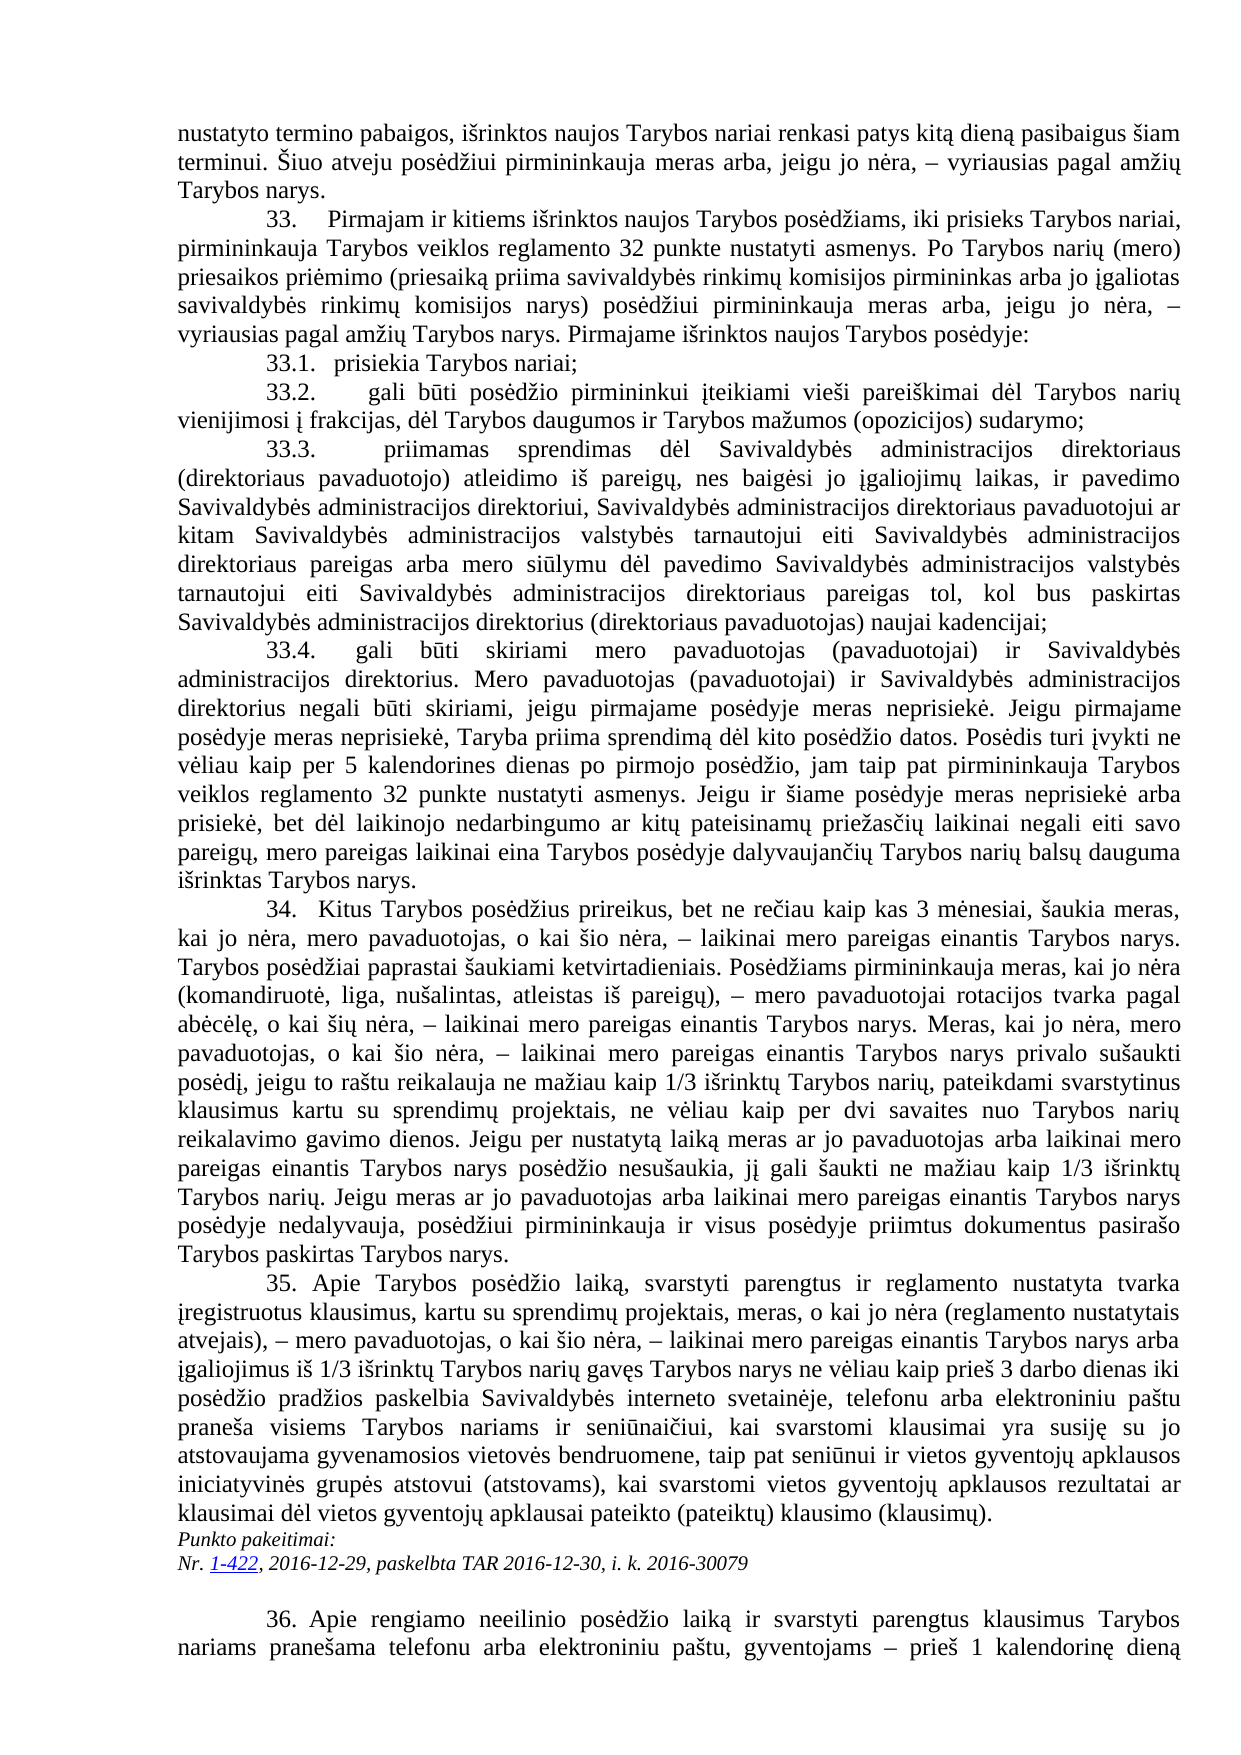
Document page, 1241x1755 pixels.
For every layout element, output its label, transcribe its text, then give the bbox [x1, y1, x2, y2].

text 35. Apie Tarybos posėdžio laiką, svarstyti parengtus ir reglamento nustatyta tvarka įregistruotus klausimus, kartu su sprendimų projektais, meras, o kai jo nėra (reglamento nustatytais atvejais), – mero pavaduotojas, o kai šio nėra, – laikinai mero pareigas einantis Tarybos narys arba įgaliojimus iš 1/3 išrinktų Tarybos narių gavęs Tarybos narys ne vėliau kaip prieš 3 darbo dienas iki posėdžio pradžios paskelbia Savivaldybės interneto svetainėje, telefonu arba elektroniniu paštu praneša visiems Tarybos nariams ir seniūnaičiui, kai svarstomi klausimai yra susiję su jo atstovaujama gyvenamosios vietovės bendruomene, taip pat seniūnui ir vietos gyventojų apklausos iniciatyvinės grupės atstovui (atstovams), kai svarstomi vietos gyventojų apklausos rezultatai ar klausimai dėl vietos gyventojų apklausai pateikto (pateiktų) klausimo (klausimų). [177, 1268, 1181, 1527]
text 33.1. prisiekia Tarybos nariai; [177, 348, 1181, 377]
text 34. Kitus Tarybos posėdžius prireikus, bet ne rečiau kaip kas 3 mėnesiai, šaukia meras, kai jo nėra, mero pavaduotojas, o kai šio nėra, – laikinai mero pareigas einantis Tarybos narys. Tarybos posėdžiai paprastai šaukiami ketvirtadieniais. Posėdžiams pirmininkauja meras, kai jo nėra (komandiruotė, liga, nušalintas, atleistas iš pareigų), – mero pavaduotojai rotacijos tvarka pagal abėcėlę, o kai šių nėra, – laikinai mero pareigas einantis Tarybos narys. Meras, kai jo nėra, mero pavaduotojas, o kai šio nėra, – laikinai mero pareigas einantis Tarybos narys privalo sušaukti posėdį, jeigu to raštu reikalauja ne mažiau kaip 1/3 išrinktų Tarybos narių, pateikdami svarstytinus klausimus kartu su sprendimų projektais, ne vėliau kaip per dvi savaites nuo Tarybos narių reikalavimo gavimo dienos. Jeigu per nustatytą laiką meras ar jo pavaduotojas arba laikinai mero pareigas einantis Tarybos narys posėdžio nesušaukia, jį gali šaukti ne mažiau kaip 1/3 išrinktų Tarybos narių. Jeigu meras ar jo pavaduotojas arba laikinai mero pareigas einantis Tarybos narys posėdyje nedalyvauja, posėdžiui pirmininkauja ir visus posėdyje priimtus dokumentus pasirašo Tarybos paskirtas Tarybos narys. [177, 894, 1181, 1268]
text 33. Pirmajam ir kitiems išrinktos naujos Tarybos posėdžiams, iki prisieks Tarybos nariai, pirmininkauja Tarybos veiklos reglamento 32 punkte nustatyti asmenys. Po Tarybos narių (mero) priesaikos priėmimo (priesaiką priima savivaldybės rinkimų komisijos pirmininkas arba jo įgaliotas savivaldybės rinkimų komisijos narys) posėdžiui pirmininkauja meras arba, jeigu jo nėra, – vyriausias pagal amžių Tarybos narys. Pirmajame išrinktos naujos Tarybos posėdyje: [177, 204, 1181, 348]
text nustatyto termino pabaigos, išrinktos naujos Tarybos nariai renkasi patys kitą dieną pasibaigus šiam terminui. Šiuo atveju posėdžiui pirmininkauja meras arba, jeigu jo nėra, – vyriausias pagal amžių Tarybos narys. [177, 118, 1181, 204]
text 33.3. priimamas sprendimas dėl Savivaldybės administracijos direktoriaus (direktoriaus pavaduotojo) atleidimo iš pareigų, nes baigėsi jo įgaliojimų laikas, ir pavedimo Savivaldybės administracijos direktoriui, Savivaldybės administracijos direktoriaus pavaduotojui ar kitam Savivaldybės administracijos valstybės tarnautojui eiti Savivaldybės administracijos direktoriaus pareigas arba mero siūlymu dėl pavedimo Savivaldybės administracijos valstybės tarnautojui eiti Savivaldybės administracijos direktoriaus pareigas tol, kol bus paskirtas Savivaldybės administracijos direktorius (direktoriaus pavaduotojas) naujai kadencijai; [177, 434, 1181, 636]
text Punkto pakeitimai: [177, 1527, 1181, 1551]
text 36. Apie rengiamo neeilinio posėdžio laiką ir svarstyti parengtus klausimus Tarybos nariams pranešama telefonu arba elektroniniu paštu, gyventojams – prieš 1 kalendorinę dieną [177, 1604, 1181, 1661]
text 33.2. gali būti posėdžio pirmininkui įteikiami vieši pareiškimai dėl Tarybos narių vienijimosi į frakcijas, dėl Tarybos daugumos ir Tarybos mažumos (opozicijos) sudarymo; [177, 377, 1181, 434]
text 33.4. gali būti skiriami mero pavaduotojas (pavaduotojai) ir Savivaldybės administracijos direktorius. Mero pavaduotojas (pavaduotojai) ir Savivaldybės administracijos direktorius negali būti skiriami, jeigu pirmajame posėdyje meras neprisiekė. Jeigu pirmajame posėdyje meras neprisiekė, Taryba priima sprendimą dėl kito posėdžio datos. Posėdis turi įvykti ne vėliau kaip per 5 kalendorines dienas po pirmojo posėdžio, jam taip pat pirmininkauja Tarybos veiklos reglamento 32 punkte nustatyti asmenys. Jeigu ir šiame posėdyje meras neprisiekė arba prisiekė, bet dėl laikinojo nedarbingumo ar kitų pateisinamų priežasčių laikinai negali eiti savo pareigų, mero pareigas laikinai eina Tarybos posėdyje dalyvaujančių Tarybos narių balsų dauguma išrinktas Tarybos narys. [177, 636, 1181, 894]
text Nr. 1-422, 2016-12-29, paskelbta TAR 2016-12-30, i. k. 2016-30079 [177, 1551, 1181, 1575]
